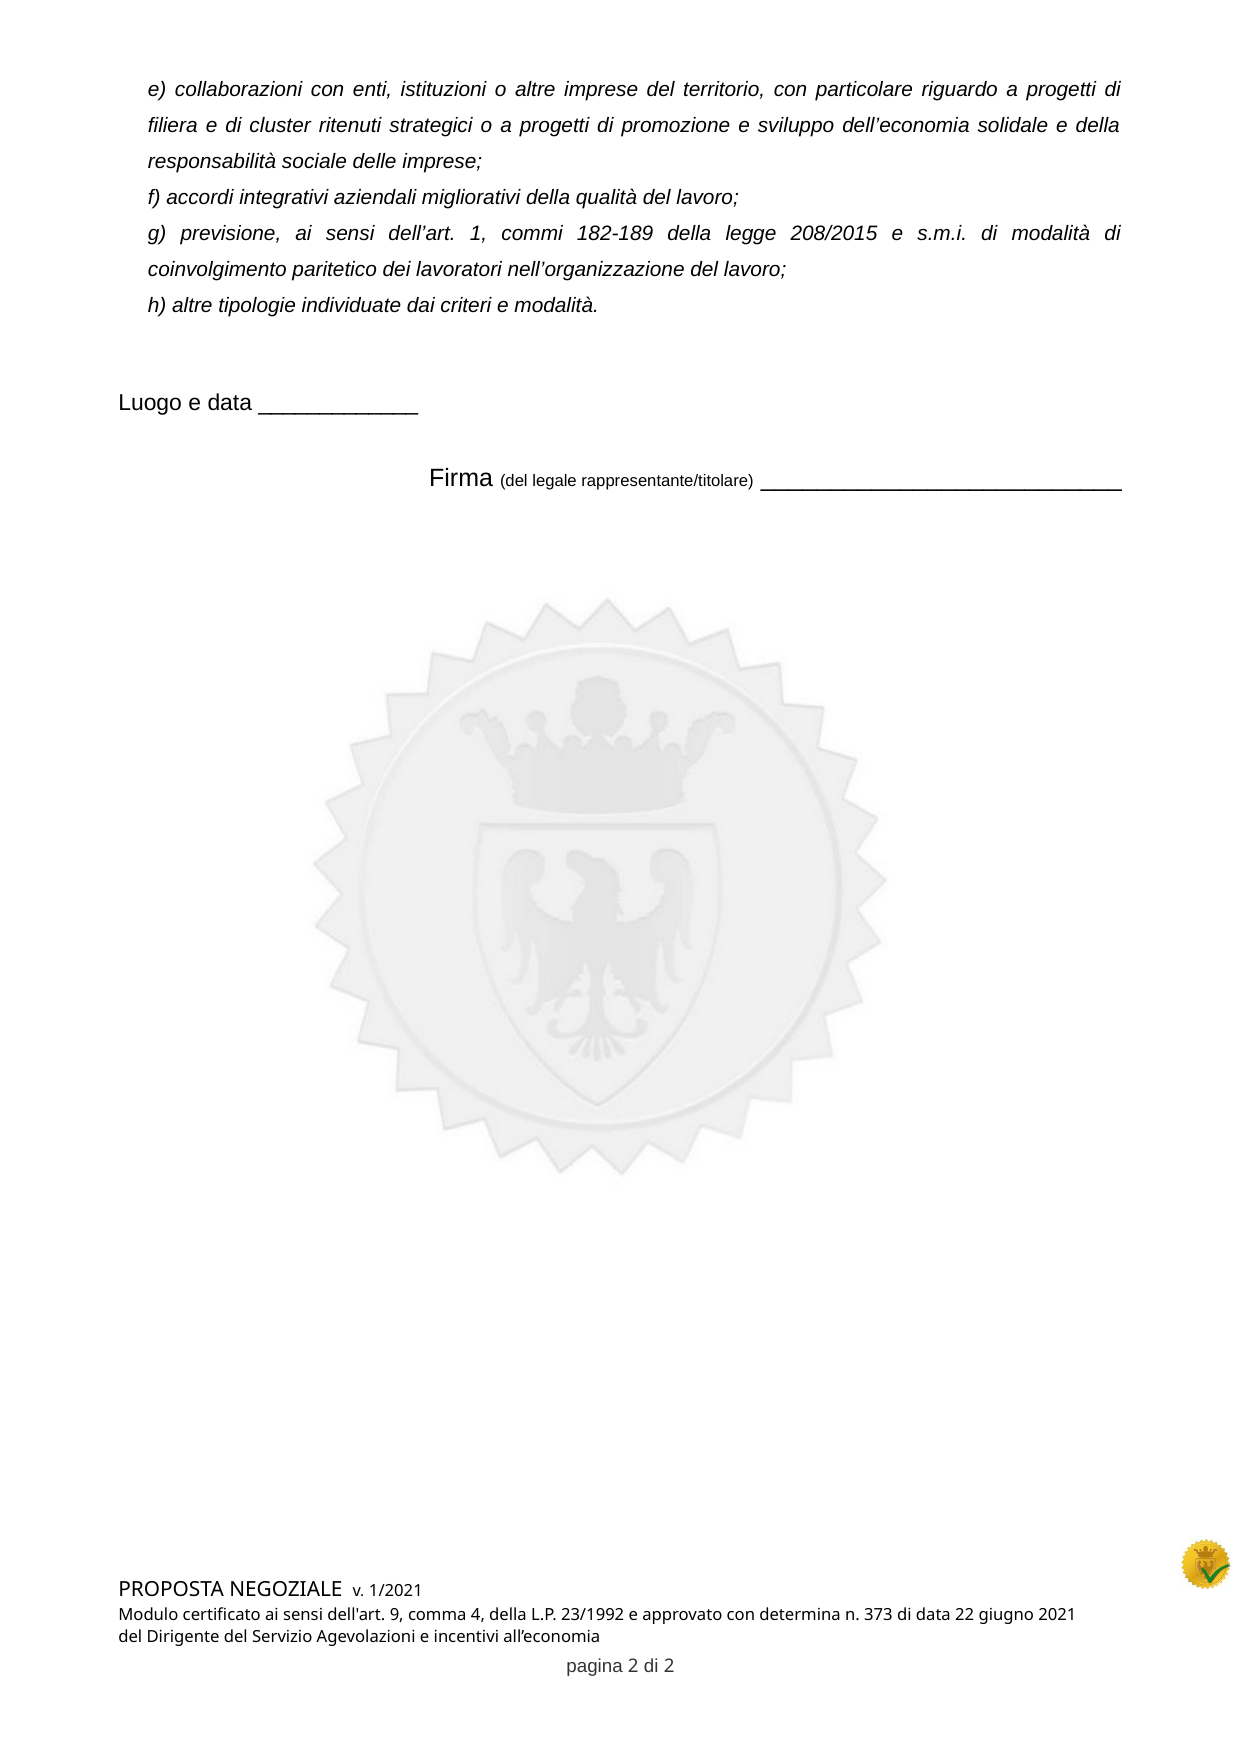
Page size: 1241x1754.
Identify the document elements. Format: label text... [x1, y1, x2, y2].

picture [1181, 1539, 1232, 1589]
text e) collaborazioni con enti, istituzioni o altre imprese del territorio, con particolare riguardo a progetti di filiera e di cluster ritenuti strategici o a progetti di promozione e sviluppo dell’economia solidale e della responsabilità sociale delle imprese; [148, 77, 1122, 173]
text g) previsione, ai sensi dell’art. 1, commi 182-189 della legge 208/2015 e s.m.i. di modalità di coinvolgimento paritetico dei lavoratori nell’organizzazione del lavoro; [148, 221, 1122, 280]
picture [118, 76, 1122, 389]
text f) accordi integrativi aziendali migliorativi della qualità del lavoro; [148, 184, 1122, 208]
text h) altre tipologie individuate dai criteri e modalità. [148, 292, 1122, 316]
text Luogo e data [118, 389, 1122, 416]
text Firma (del legale rappresentante/titolare) __________________________ [118, 463, 1122, 492]
picture [118, 416, 1122, 463]
picture [118, 492, 1122, 1679]
